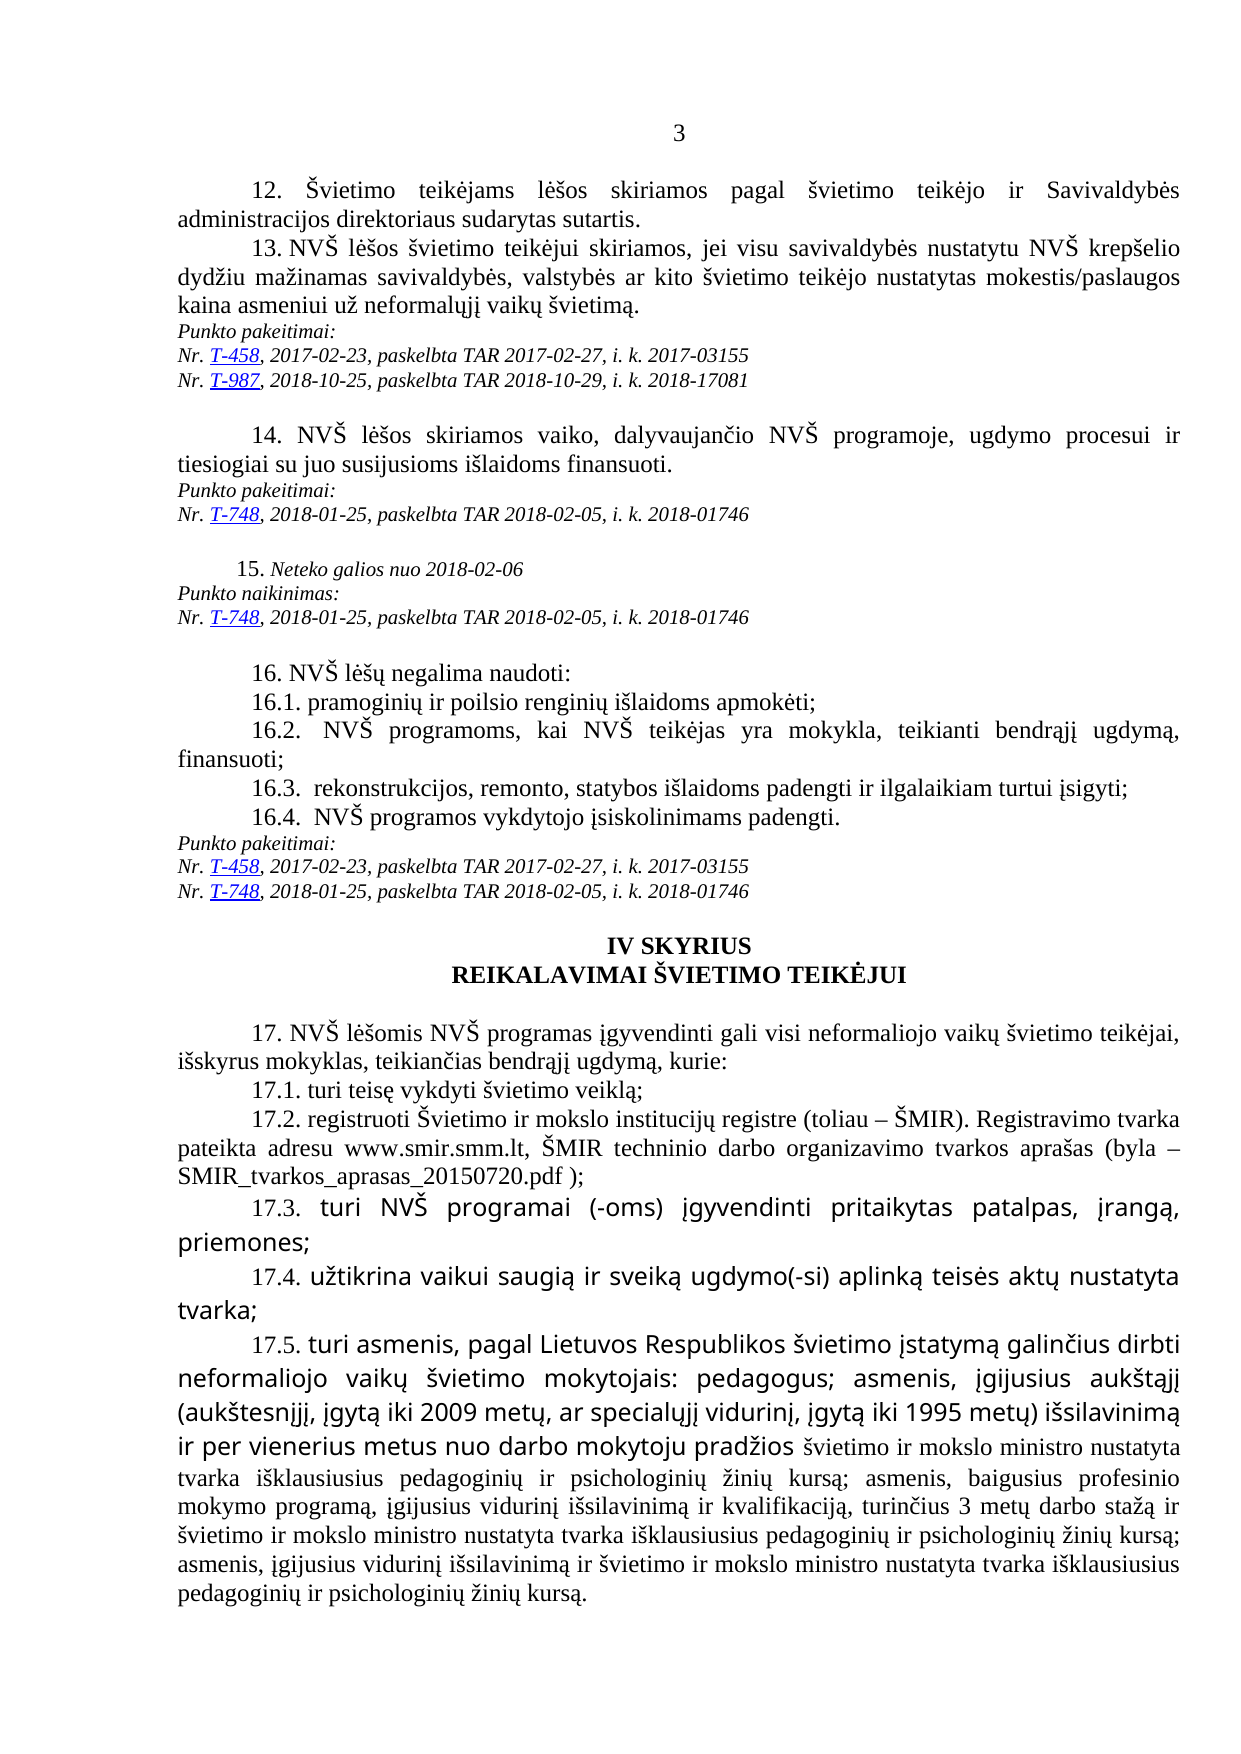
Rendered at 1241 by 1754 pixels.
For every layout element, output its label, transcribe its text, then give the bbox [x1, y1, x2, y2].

text Nr. T-458, 2017-02-23, paskelbta TAR 2017-02-27, i. k. 2017-03155 [177, 343, 1181, 367]
text REIKALAVIMAI ŠVIETIMO TEIKĖJUI [177, 960, 1181, 989]
text Punkto pakeitimai: [177, 830, 1181, 854]
text Nr. T-748, 2018-01-25, paskelbta TAR 2018-02-05, i. k. 2018-01746 [177, 605, 1181, 629]
text 17. NVŠ lėšomis NVŠ programas įgyvendinti gali visi neformaliojo vaikų švietimo teikėjai, išskyrus mokyklas, teikiančias bendrąjį ugdymą, kurie: [177, 1018, 1181, 1075]
text 17.2. registruoti Švietimo ir mokslo institucijų registre (toliau – ŠMIR). Registravimo tvarka pateikta adresu www.smir.smm.lt, ŠMIR techninio darbo organizavimo tvarkos aprašas (byla – SMIR_tvarkos_aprasas_20150720.pdf ); [177, 1104, 1181, 1190]
text Nr. T-748, 2018-01-25, paskelbta TAR 2018-02-05, i. k. 2018-01746 [177, 502, 1181, 526]
text 12. Švietimo teikėjams lėšos skiriamos pagal švietimo teikėjo ir Savivaldybės administracijos direktoriaus sudarytas sutartis. [177, 176, 1181, 233]
text Nr. T-748, 2018-01-25, paskelbta TAR 2018-02-05, i. k. 2018-01746 [177, 878, 1181, 903]
text 14. NVŠ lėšos skiriamos vaiko, dalyvaujančio NVŠ programoje, ugdymo procesui ir tiesiogiai su juo susijusioms išlaidoms finansuoti. [177, 420, 1181, 478]
text 17.3. turi NVŠ programai (-oms) įgyvendinti pritaikytas patalpas, įrangą, priemones; [177, 1190, 1181, 1258]
text 17.4. užtikrina vaikui saugią ir sveiką ugdymo(-si) aplinką teisės aktų nustatyta tvarka; [177, 1258, 1181, 1326]
text 16.3. rekonstrukcijos, remonto, statybos išlaidoms padengti ir ilgalaikiam turtui įsigyti; [177, 773, 1181, 802]
text Punkto pakeitimai: [177, 319, 1181, 343]
text Punkto pakeitimai: [177, 478, 1181, 502]
text 16.2. NVŠ programoms, kai NVŠ teikėjas yra mokykla, teikianti bendrąjį ugdymą, finansuoti; [177, 715, 1181, 773]
text 13. NVŠ lėšos švietimo teikėjui skiriamos, jei visu savivaldybės nustatytu NVŠ krepšelio dydžiu mažinamas savivaldybės, valstybės ar kito švietimo teikėjo nustatytas mokestis/paslaugos kaina asmeniui už neformalųjį vaikų švietimą. [177, 233, 1181, 319]
text 15. Neteko galios nuo 2018-02-06 [177, 555, 1181, 581]
text 17.5. turi asmenis, pagal Lietuvos Respublikos švietimo įstatymą galinčius dirbti neformaliojo vaikų švietimo mokytojais: pedagogus; asmenis, įgijusius aukštąjį (aukštesnįjį, įgytą iki 2009 metų, ar specialųjį vidurinį, įgytą iki 1995 metų) išsilavinimą ir per vienerius metus nuo darbo mokytoju pradžios švietimo ir mokslo ministro nustatyta tvarka išklausiusius pedagoginių ir psichologinių žinių kursą; asmenis, baigusius profesinio mokymo programą, įgijusius vidurinį išsilavinimą ir kvalifikaciją, turinčius 3 metų darbo stažą ir švietimo ir mokslo ministro nustatyta tvarka išklausiusius pedagoginių ir psichologinių žinių kursą; asmenis, įgijusius vidurinį išsilavinimą ir švietimo ir mokslo ministro nustatyta tvarka išklausiusius pedagoginių ir psichologinių žinių kursą. [177, 1326, 1181, 1606]
text 16.4. NVŠ programos vykdytojo įsiskolinimams padengti. [177, 802, 1181, 830]
text 16.1. pramoginių ir poilsio renginių išlaidoms apmokėti; [177, 687, 1181, 715]
text Nr. T-987, 2018-10-25, paskelbta TAR 2018-10-29, i. k. 2018-17081 [177, 367, 1181, 392]
text 17.1. turi teisę vykdyti švietimo veiklą; [177, 1075, 1181, 1104]
text 16. NVŠ lėšų negalima naudoti: [177, 658, 1181, 687]
text Punkto naikinimas: [177, 581, 1181, 605]
text IV SKYRIUS [177, 931, 1181, 960]
text Nr. T-458, 2017-02-23, paskelbta TAR 2017-02-27, i. k. 2017-03155 [177, 854, 1181, 878]
